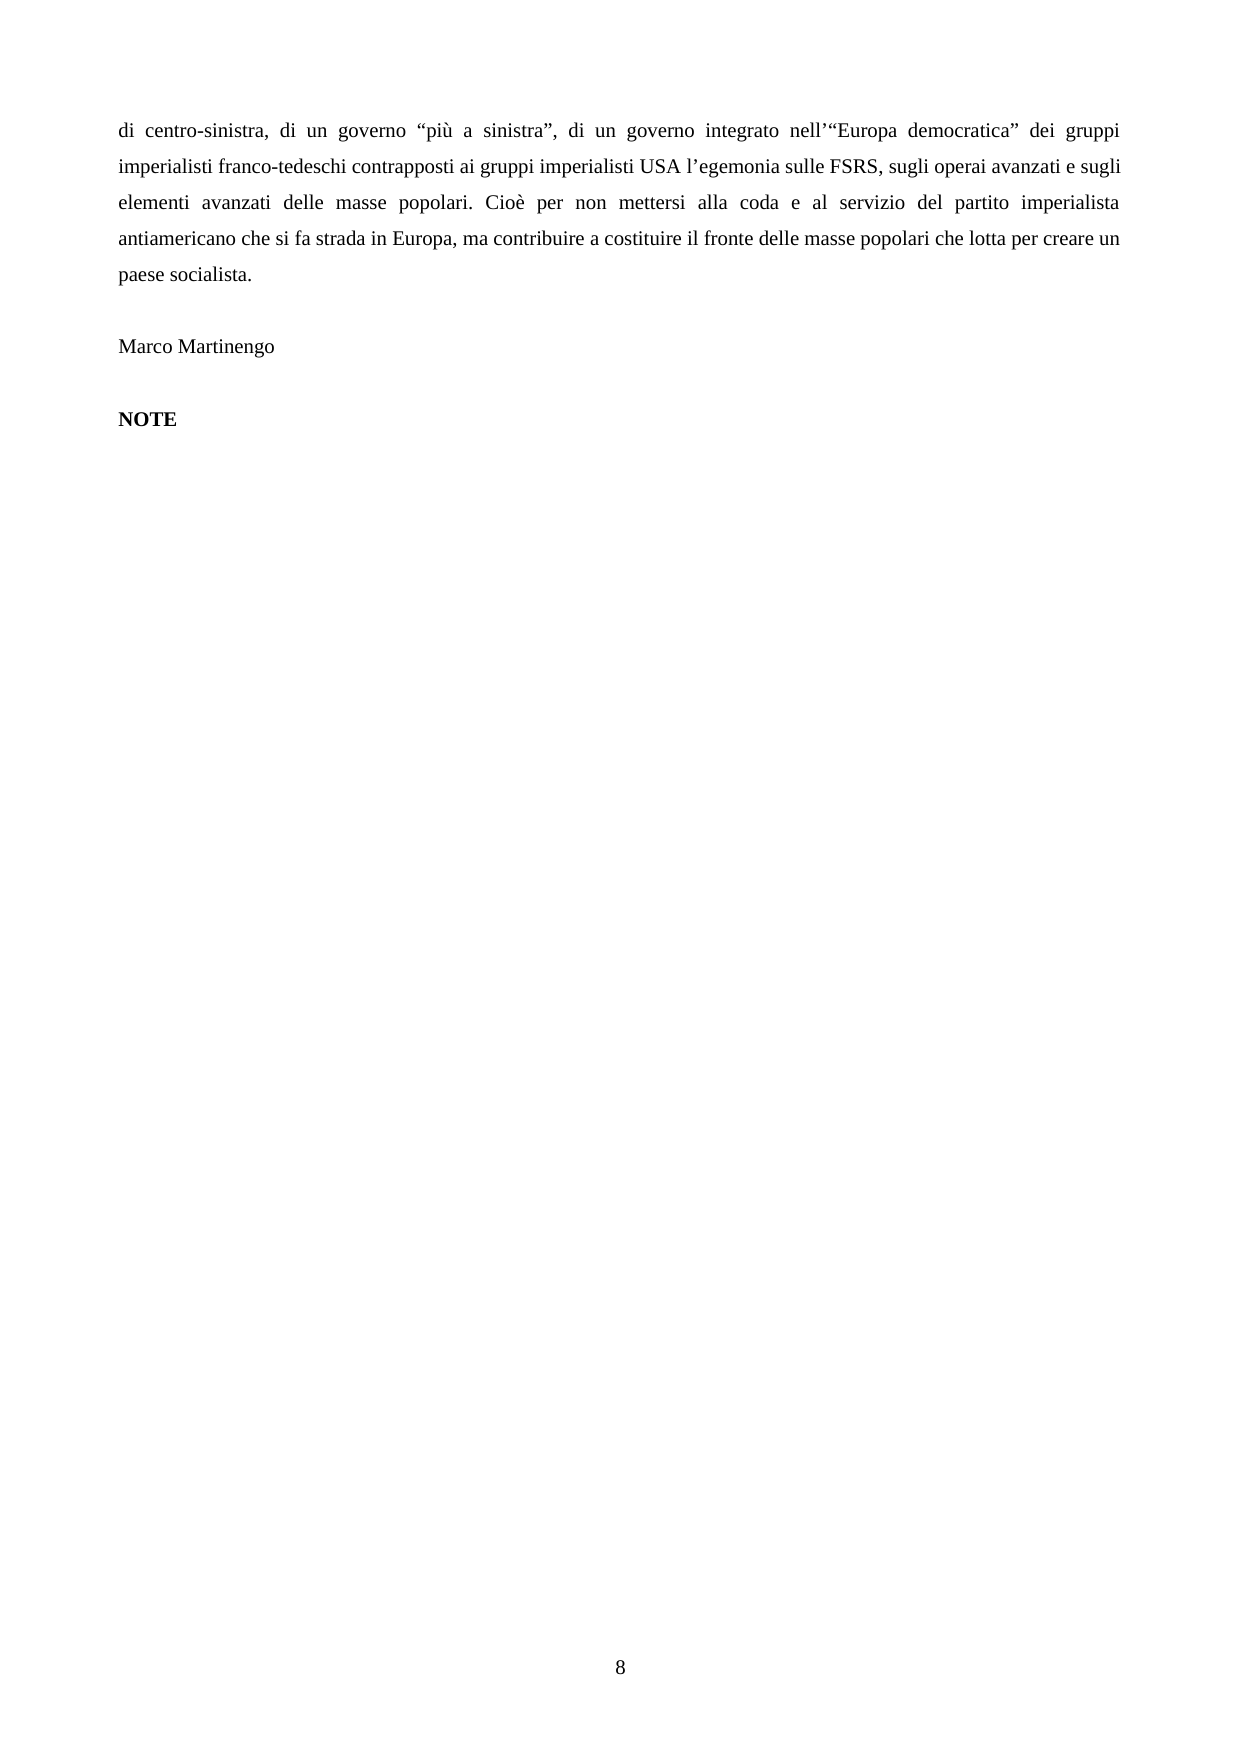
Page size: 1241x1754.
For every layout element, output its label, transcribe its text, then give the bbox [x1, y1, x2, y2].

text NOTE [118, 406, 1122, 431]
text di centro-sinistra, di un governo “più a sinistra”, di un governo integrato nell’“Europa democratica” dei gruppi imperialisti franco-tedeschi contrapposti ai gruppi imperialisti USA l’egemonia sulle FSRS, sugli operai avanzati e sugli elementi avanzati delle masse popolari. Cioè per non mettersi alla coda e al servizio del partito imperialista antiamericano che si fa strada in Europa, ma contribuire a costituire il fronte delle masse popolari che lotta per creare un paese socialista. [118, 118, 1122, 286]
text Marco Martinengo [118, 334, 1122, 358]
